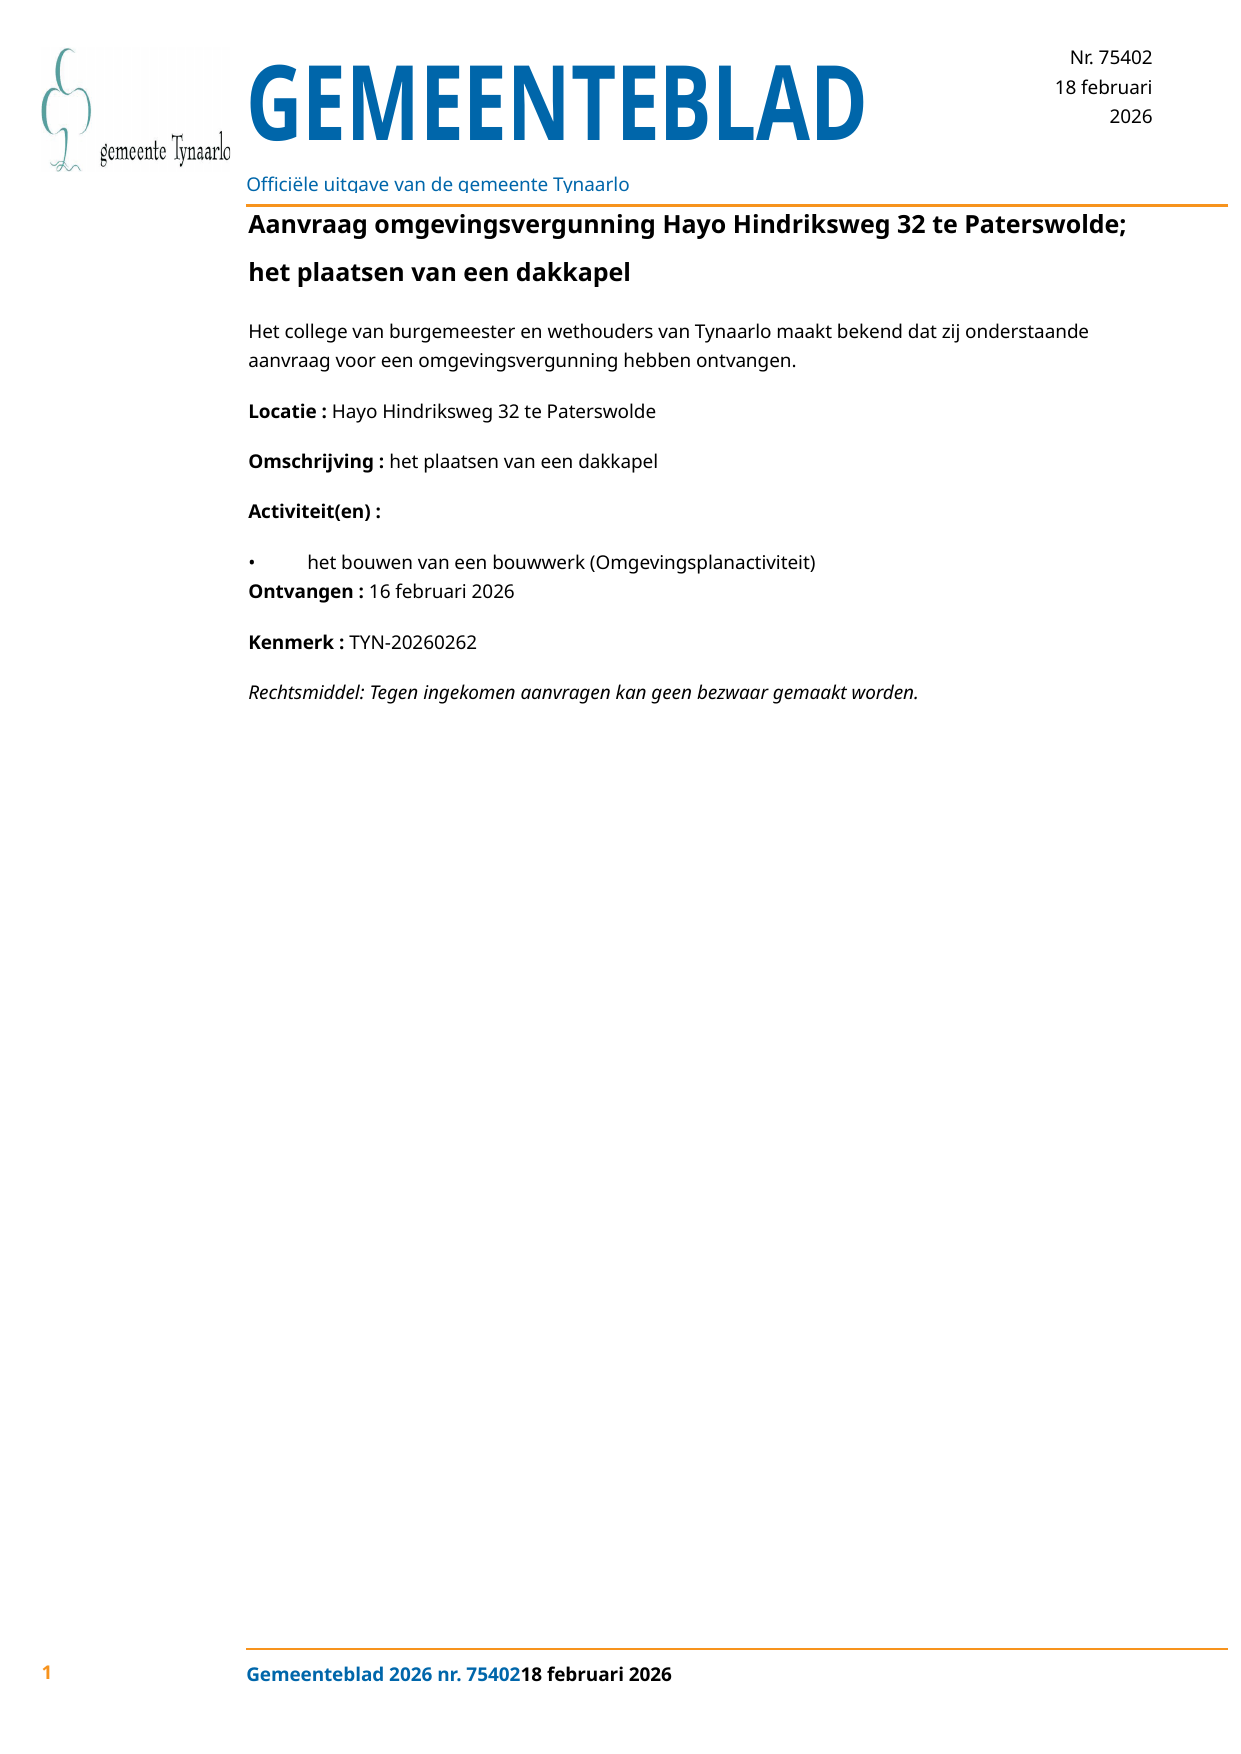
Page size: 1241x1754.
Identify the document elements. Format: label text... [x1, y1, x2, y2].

text Omschrijving : het plaatsen van een dakkapel [248, 448, 1152, 474]
text Locatie : Hayo Hindriksweg 32 te Paterswolde [248, 398, 1152, 424]
text Rechtsmiddel: Tegen ingekomen aanvragen kan geen bezwaar gemaakt worden. [248, 679, 1152, 705]
picture [41, 47, 231, 172]
list het bouwen van een bouwwerk (Omgevingsplanactiviteit) [248, 549, 1152, 575]
text Het college van burgemeester en wethouders van Tynaarlo maakt bekend dat zij onderstaande aanvraag voor een omgevingsvergunning hebben ontvangen. [248, 318, 1152, 373]
text Ontvangen : 16 februari 2026 [248, 579, 1152, 604]
text Kenmerk : TYN-20260262 [248, 629, 1152, 655]
text Aanvraag omgevingsvergunning Hayo Hindriksweg 32 te Paterswolde; het plaatsen van een dakkapel [248, 207, 1152, 288]
text Activiteit(en) : [248, 499, 1152, 524]
